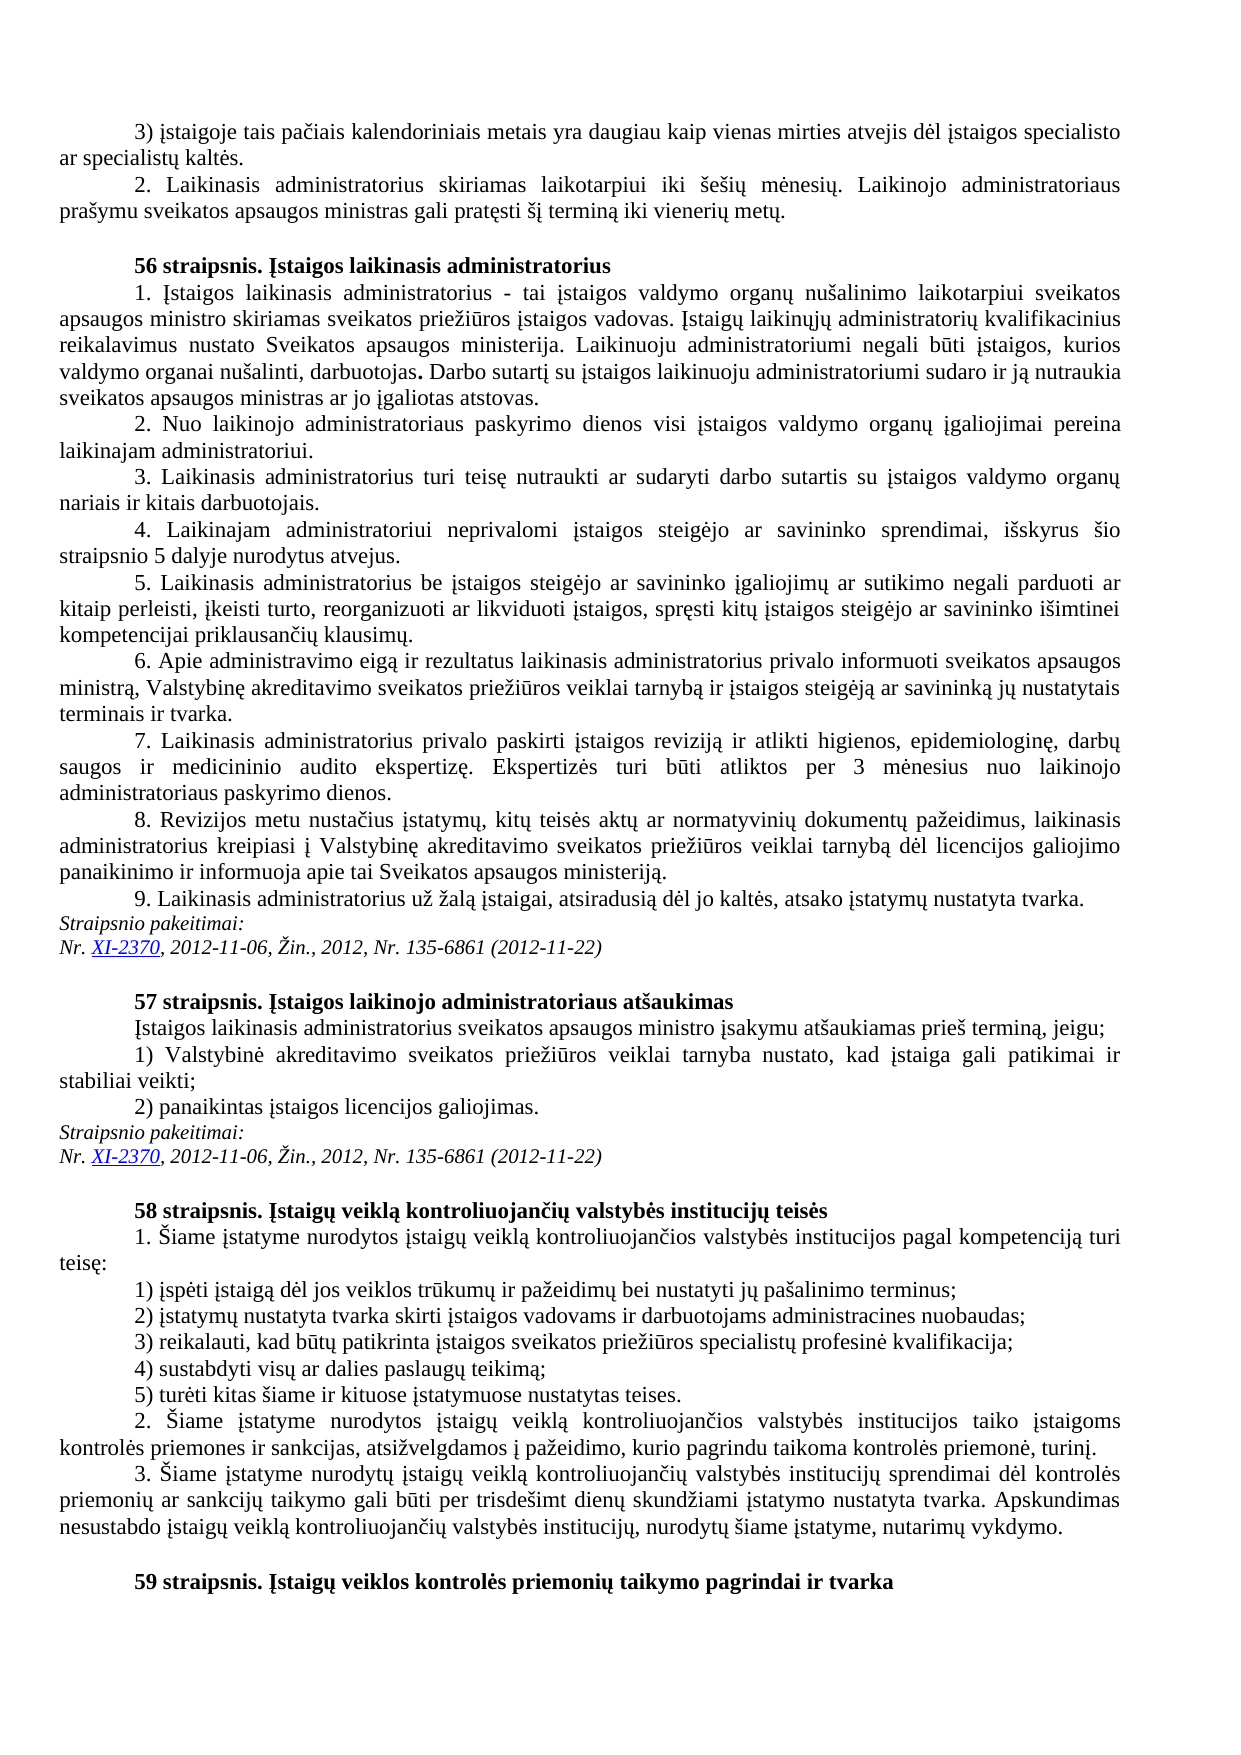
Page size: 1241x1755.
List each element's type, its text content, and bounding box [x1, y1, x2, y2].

text 3. Šiame įstatyme nurodytų įstaigų veiklą kontroliuojančių valstybės institucijų sprendimai dėl kontrolės priemonių ar sankcijų taikymo gali būti per trisdešimt dienų skundžiami įstatymo nustatyta tvarka. Apskundimas nesustabdo įstaigų veiklą kontroliuojančių valstybės institucijų, nurodytų šiame įstatyme, nutarimų vykdymo. [59, 1460, 1122, 1539]
text 8. Revizijos metu nustačius įstatymų, kitų teisės aktų ar normatyvinių dokumentų pažeidimus, laikinasis administratorius kreipiasi į Valstybinę akreditavimo sveikatos priežiūros veiklai tarnybą dėl licencijos galiojimo panaikinimo ir informuoja apie tai Sveikatos apsaugos ministeriją. [59, 806, 1122, 885]
text 1. Įstaigos laikinasis administratorius - tai įstaigos valdymo organų nušalinimo laikotarpiui sveikatos apsaugos ministro skiriamas sveikatos priežiūros įstaigos vadovas. Įstaigų laikinųjų administratorių kvalifikacinius reikalavimus nustato Sveikatos apsaugos ministerija. Laikinuoju administratoriumi negali būti įstaigos, kurios valdymo organai nušalinti, darbuotojas. Darbo sutartį su įstaigos laikinuoju administratoriumi sudaro ir ją nutraukia sveikatos apsaugos ministras ar jo įgaliotas atstovas. [59, 279, 1122, 410]
text Straipsnio pakeitimai: [59, 911, 1122, 935]
text 3) reikalauti, kad būtų patikrinta įstaigos sveikatos priežiūros specialistų profesinė kvalifikacija; [59, 1328, 1122, 1355]
text 4) sustabdyti visų ar dalies paslaugų teikimą; [59, 1355, 1122, 1381]
text 57 straipsnis. Įstaigos laikinojo administratoriaus atšaukimas [59, 988, 1122, 1014]
text 1. Šiame įstatyme nurodytos įstaigų veiklą kontroliuojančios valstybės institucijos pagal kompetenciją turi teisę: [59, 1223, 1122, 1276]
text 9. Laikinasis administratorius už žalą įstaigai, atsiradusią dėl jo kaltės, atsako įstatymų nustatyta tvarka. [59, 885, 1122, 911]
text Įstaigos laikinasis administratorius sveikatos apsaugos ministro įsakymu atšaukiamas prieš terminą, jeigu; [59, 1014, 1122, 1041]
text Straipsnio pakeitimai: [59, 1120, 1122, 1144]
text 5. Laikinasis administratorius be įstaigos steigėjo ar savininko įgaliojimų ar sutikimo negali parduoti ar kitaip perleisti, įkeisti turto, reorganizuoti ar likviduoti įstaigos, spręsti kitų įstaigos steigėjo ar savininko išimtinei kompetencijai priklausančių klausimų. [59, 568, 1122, 648]
text 3) įstaigoje tais pačiais kalendoriniais metais yra daugiau kaip vienas mirties atvejis dėl įstaigos specialisto ar specialistų kaltės. [59, 118, 1122, 171]
text 2. Šiame įstatyme nurodytos įstaigų veiklą kontroliuojančios valstybės institucijos taiko įstaigoms kontrolės priemones ir sankcijas, atsižvelgdamos į pažeidimo, kurio pagrindu taikoma kontrolės priemonė, turinį. [59, 1407, 1122, 1460]
text Nr. XI-2370, 2012-11-06, Žin., 2012, Nr. 135-6861 (2012-11-22) [59, 935, 1122, 959]
text 5) turėti kitas šiame ir kituose įstatymuose nustatytas teises. [59, 1381, 1122, 1407]
text 4. Laikinajam administratoriui neprivalomi įstaigos steigėjo ar savininko sprendimai, išskyrus šio straipsnio 5 dalyje nurodytus atvejus. [59, 516, 1122, 568]
text 3. Laikinasis administratorius turi teisę nutraukti ar sudaryti darbo sutartis su įstaigos valdymo organų nariais ir kitais darbuotojais. [59, 463, 1122, 516]
text 1) Valstybinė akreditavimo sveikatos priežiūros veiklai tarnyba nustato, kad įstaiga gali patikimai ir stabiliai veikti; [59, 1041, 1122, 1093]
text 2) įstatymų nustatyta tvarka skirti įstaigos vadovams ir darbuotojams administracines nuobaudas; [59, 1302, 1122, 1328]
text 59 straipsnis. Įstaigų veiklos kontrolės priemonių taikymo pagrindai ir tvarka [59, 1568, 1122, 1594]
text 2) panaikintas įstaigos licencijos galiojimas. [59, 1093, 1122, 1120]
text Nr. XI-2370, 2012-11-06, Žin., 2012, Nr. 135-6861 (2012-11-22) [59, 1144, 1122, 1168]
text 7. Laikinasis administratorius privalo paskirti įstaigos reviziją ir atlikti higienos, epidemiologinę, darbų saugos ir medicininio audito ekspertizę. Ekspertizės turi būti atliktos per 3 mėnesius nuo laikinojo administratoriaus paskyrimo dienos. [59, 727, 1122, 806]
text 1) įspėti įstaigą dėl jos veiklos trūkumų ir pažeidimų bei nustatyti jų pašalinimo terminus; [59, 1276, 1122, 1302]
text 2. Laikinasis administratorius skiriamas laikotarpiui iki šešių mėnesių. Laikinojo administratoriaus prašymu sveikatos apsaugos ministras gali pratęsti šį terminą iki vienerių metų. [59, 171, 1122, 223]
text 58 straipsnis. Įstaigų veiklą kontroliuojančių valstybės institucijų teisės [59, 1197, 1122, 1223]
text 6. Apie administravimo eigą ir rezultatus laikinasis administratorius privalo informuoti sveikatos apsaugos ministrą, Valstybinę akreditavimo sveikatos priežiūros veiklai tarnybą ir įstaigos steigėją ar savininką jų nustatytais terminais ir tvarka. [59, 648, 1122, 727]
text 56 straipsnis. Įstaigos laikinasis administratorius [59, 252, 1122, 279]
text 2. Nuo laikinojo administratoriaus paskyrimo dienos visi įstaigos valdymo organų įgaliojimai pereina laikinajam administratoriui. [59, 410, 1122, 463]
